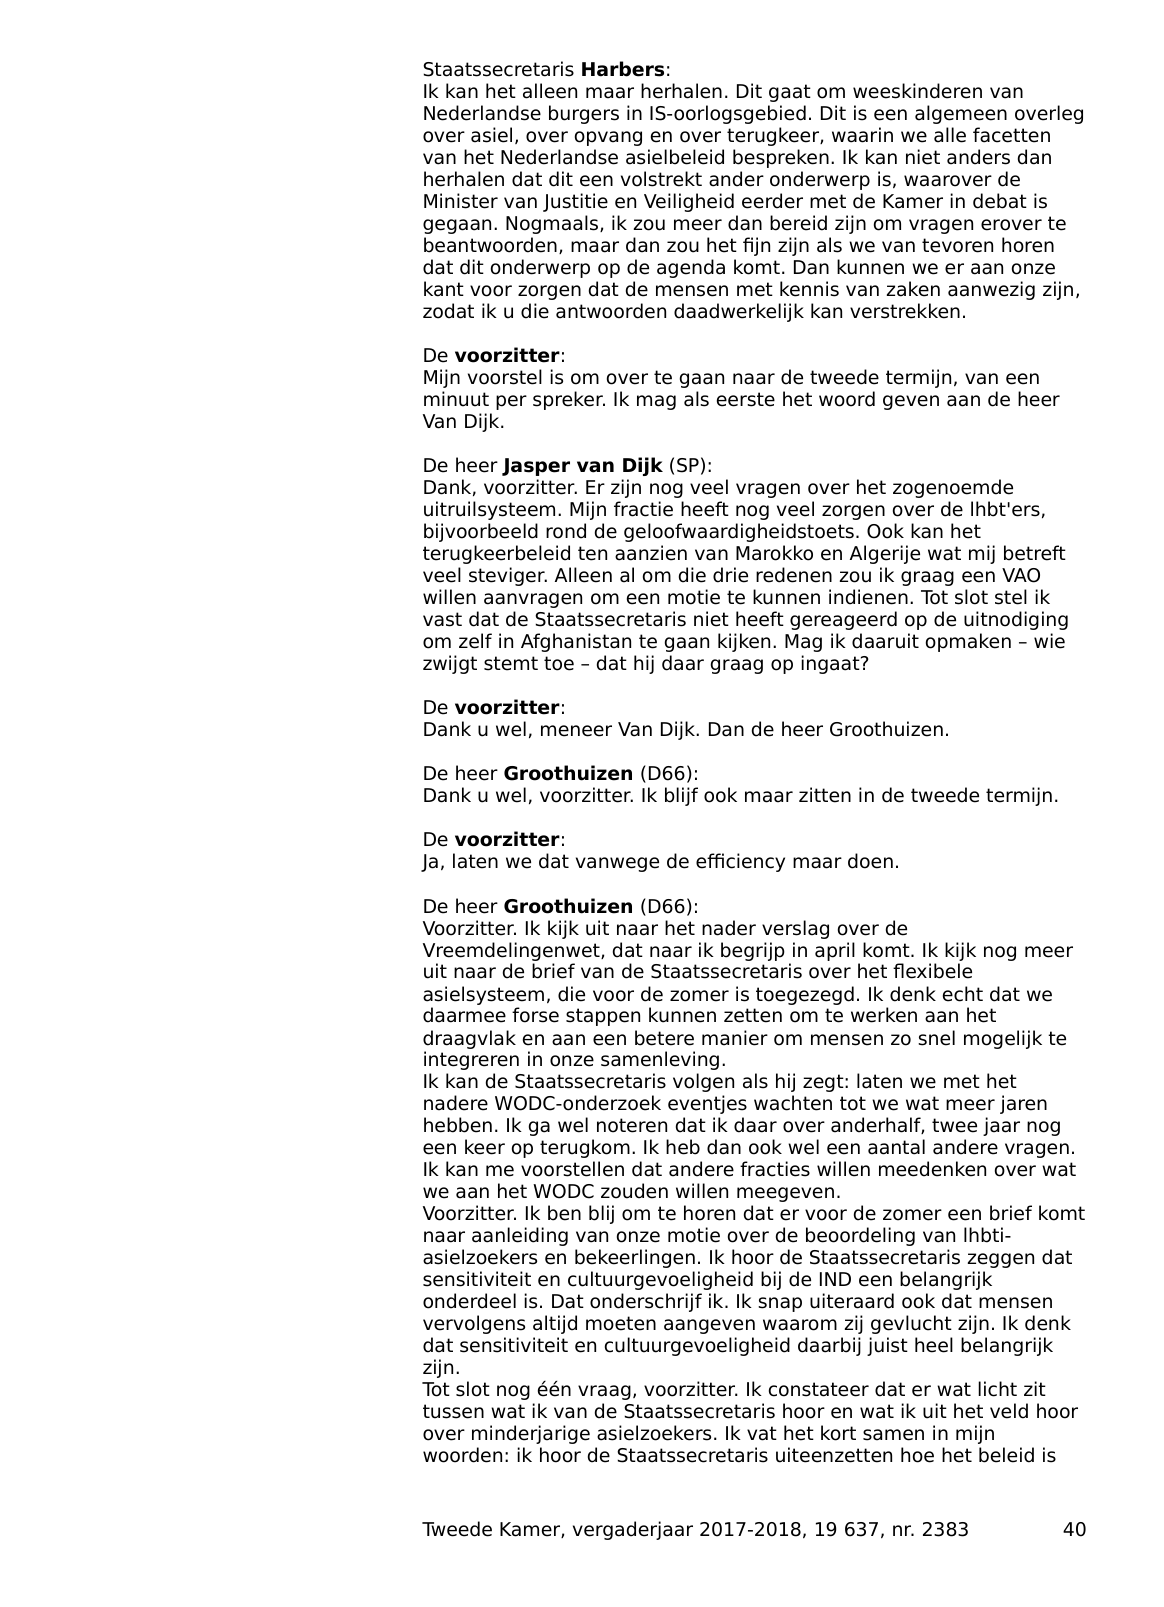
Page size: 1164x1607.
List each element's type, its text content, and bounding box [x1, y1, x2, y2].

text De heer Groothuizen (D66): [422, 763, 1087, 785]
text Voorzitter. Ik ben blij om te horen dat er voor de zomer een brief komt naar aanleiding van onze motie over de beoordeling van lhbti-asielzoekers en bekeerlingen. Ik hoor de Staatssecretaris zeggen dat sensitiviteit en cultuurgevoeligheid bij de IND een belangrijk onderdeel is. Dat onderschrijf ik. Ik snap uiteraard ook dat mensen vervolgens altijd moeten aangeven waarom zij gevlucht zijn. Ik denk dat sensitiviteit en cultuurgevoeligheid daarbij juist heel belangrijk zijn. [422, 1203, 1087, 1379]
text Ik kan de Staatssecretaris volgen als hij zegt: laten we met het nadere WODC-onderzoek eventjes wachten tot we wat meer jaren hebben. Ik ga wel noteren dat ik daar over anderhalf, twee jaar nog een keer op terugkom. Ik heb dan ook wel een aantal andere vragen. Ik kan me voorstellen dat andere fracties willen meedenken over wat we aan het WODC zouden willen meegeven. [422, 1071, 1087, 1203]
text De voorzitter: [422, 697, 1087, 719]
text Ik kan het alleen maar herhalen. Dit gaat om weeskinderen van Nederlandse burgers in IS-oorlogsgebied. Dit is een algemeen overleg over asiel, over opvang en over terugkeer, waarin we alle facetten van het Nederlandse asielbeleid bespreken. Ik kan niet anders dan herhalen dat dit een volstrekt ander onderwerp is, waarover de Minister van Justitie en Veiligheid eerder met de Kamer in debat is gegaan. Nogmaals, ik zou meer dan bereid zijn om vragen erover te beantwoorden, maar dan zou het fijn zijn als we van tevoren horen dat dit onderwerp op de agenda komt. Dan kunnen we er aan onze kant voor zorgen dat de mensen met kennis van zaken aanwezig zijn, zodat ik u die antwoorden daadwerkelijk kan verstrekken. [422, 81, 1087, 323]
text Tot slot nog één vraag, voorzitter. Ik constateer dat er wat licht zit tussen wat ik van de Staatssecretaris hoor en wat ik uit het veld hoor over minderjarige asielzoekers. Ik vat het kort samen in mijn woorden: ik hoor de Staatssecretaris uiteenzetten hoe het beleid is [422, 1379, 1087, 1467]
text Voorzitter. Ik kijk uit naar het nader verslag over de Vreemdelingenwet, dat naar ik begrijp in april komt. Ik kijk nog meer uit naar de brief van de Staatssecretaris over het flexibele asielsysteem, die voor de zomer is toegezegd. Ik denk echt dat we daarmee forse stappen kunnen zetten om te werken aan het draagvlak en aan een betere manier om mensen zo snel mogelijk te integreren in onze samenleving. [422, 917, 1087, 1071]
text De voorzitter: [422, 345, 1087, 367]
text Mijn voorstel is om over te gaan naar de tweede termijn, van een minuut per spreker. Ik mag als eerste het woord geven aan de heer Van Dijk. [422, 367, 1087, 433]
text De voorzitter: [422, 829, 1087, 851]
text De heer Jasper van Dijk (SP): [422, 455, 1087, 477]
text Ja, laten we dat vanwege de efficiency maar doen. [422, 851, 1087, 873]
text Dank, voorzitter. Er zijn nog veel vragen over het zogenoemde uitruilsysteem. Mijn fractie heeft nog veel zorgen over de lhbt'ers, bijvoorbeeld rond de geloofwaardigheidstoets. Ook kan het terugkeerbeleid ten aanzien van Marokko en Algerije wat mij betreft veel steviger. Alleen al om die drie redenen zou ik graag een VAO willen aanvragen om een motie te kunnen indienen. Tot slot stel ik vast dat de Staatssecretaris niet heeft gereageerd op de uitnodiging om zelf in Afghanistan te gaan kijken. Mag ik daaruit opmaken – wie zwijgt stemt toe – dat hij daar graag op ingaat? [422, 477, 1087, 675]
text Staatssecretaris Harbers: [422, 59, 1087, 81]
text De heer Groothuizen (D66): [422, 896, 1087, 917]
text Dank u wel, voorzitter. Ik blijf ook maar zitten in de tweede termijn. [422, 785, 1087, 807]
text Dank u wel, meneer Van Dijk. Dan de heer Groothuizen. [422, 719, 1087, 741]
